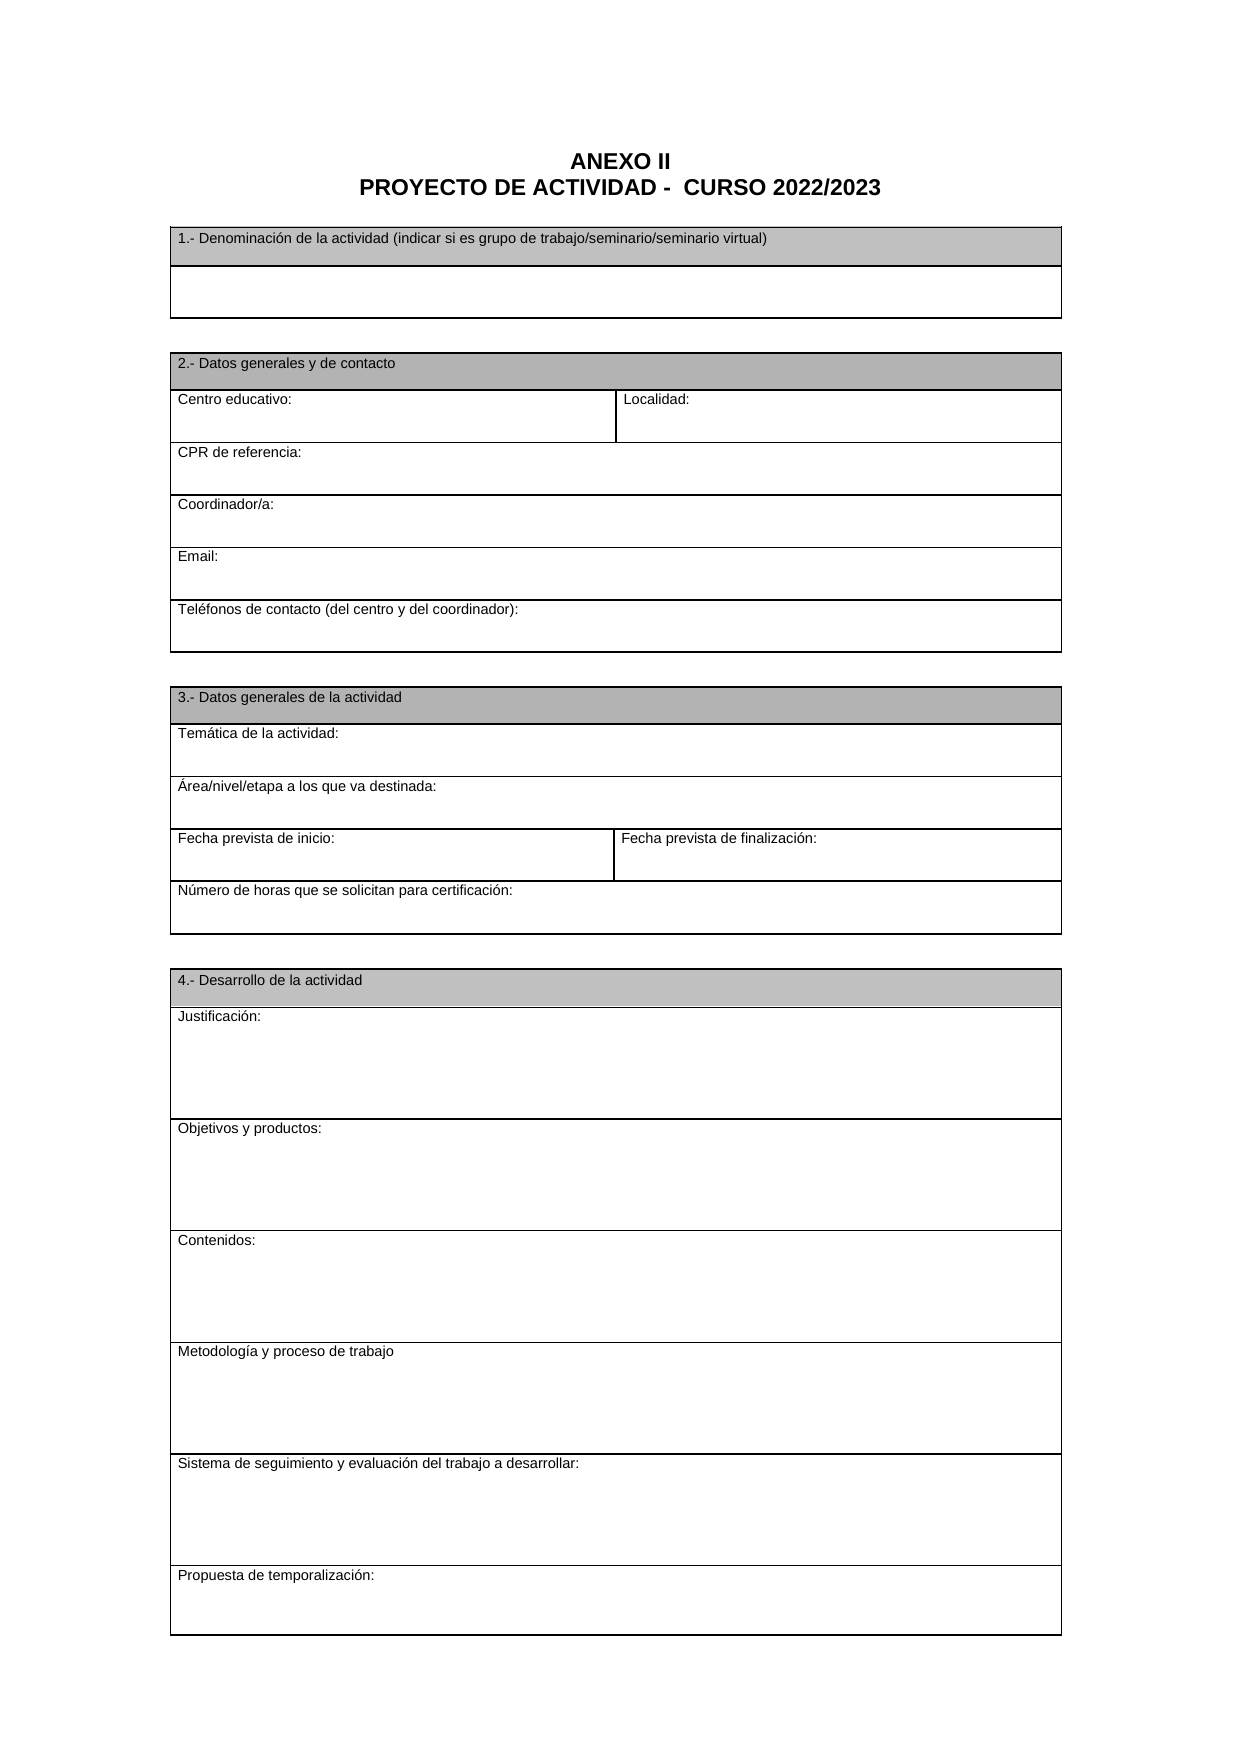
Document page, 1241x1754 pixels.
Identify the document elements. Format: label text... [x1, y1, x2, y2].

table_cell Email: [171, 548, 1061, 599]
table_header 3.- Datos generales de la actividad [171, 688, 1061, 723]
table_cell Objetivos y productos: [171, 1120, 1061, 1230]
table_cell Teléfonos de contacto (del centro y del coordinador): [171, 601, 1061, 651]
table_cell [171, 267, 1061, 317]
table_cell Área/nivel/etapa a los que va destinada: [171, 777, 1061, 828]
table_header 4.- Desarrollo de la actividad [171, 970, 1061, 1006]
table_cell Sistema de seguimiento y evaluación del trabajo a desarrollar: [171, 1455, 1061, 1565]
table_cell Metodología y proceso de trabajo [171, 1343, 1061, 1453]
table_cell CPR de referencia: [171, 443, 1061, 494]
table_cell Temática de la actividad: [171, 725, 1061, 776]
table_header 1.- Denominación de la actividad (indicar si es grupo de trabajo/seminario/seminario virtual) [171, 228, 1061, 265]
text PROYECTO DE ACTIVIDAD - CURSO 2022/2023 [177, 174, 1063, 200]
table_cell Justificación: [171, 1008, 1061, 1118]
table_header 2.- Datos generales y de contacto [171, 354, 1061, 389]
text ANEXO II [177, 148, 1063, 174]
table_cell Coordinador/a: [171, 496, 1061, 546]
table_cell Localidad: [617, 391, 1061, 442]
table_cell Contenidos: [171, 1231, 1061, 1341]
table_cell Propuesta de temporalización: [171, 1566, 1061, 1634]
table_cell Fecha prevista de inicio: [171, 830, 613, 880]
table_cell Centro educativo: [171, 391, 615, 442]
table_cell Número de horas que se solicitan para certificación: [171, 882, 1061, 933]
table_cell Fecha prevista de finalización: [615, 830, 1061, 880]
